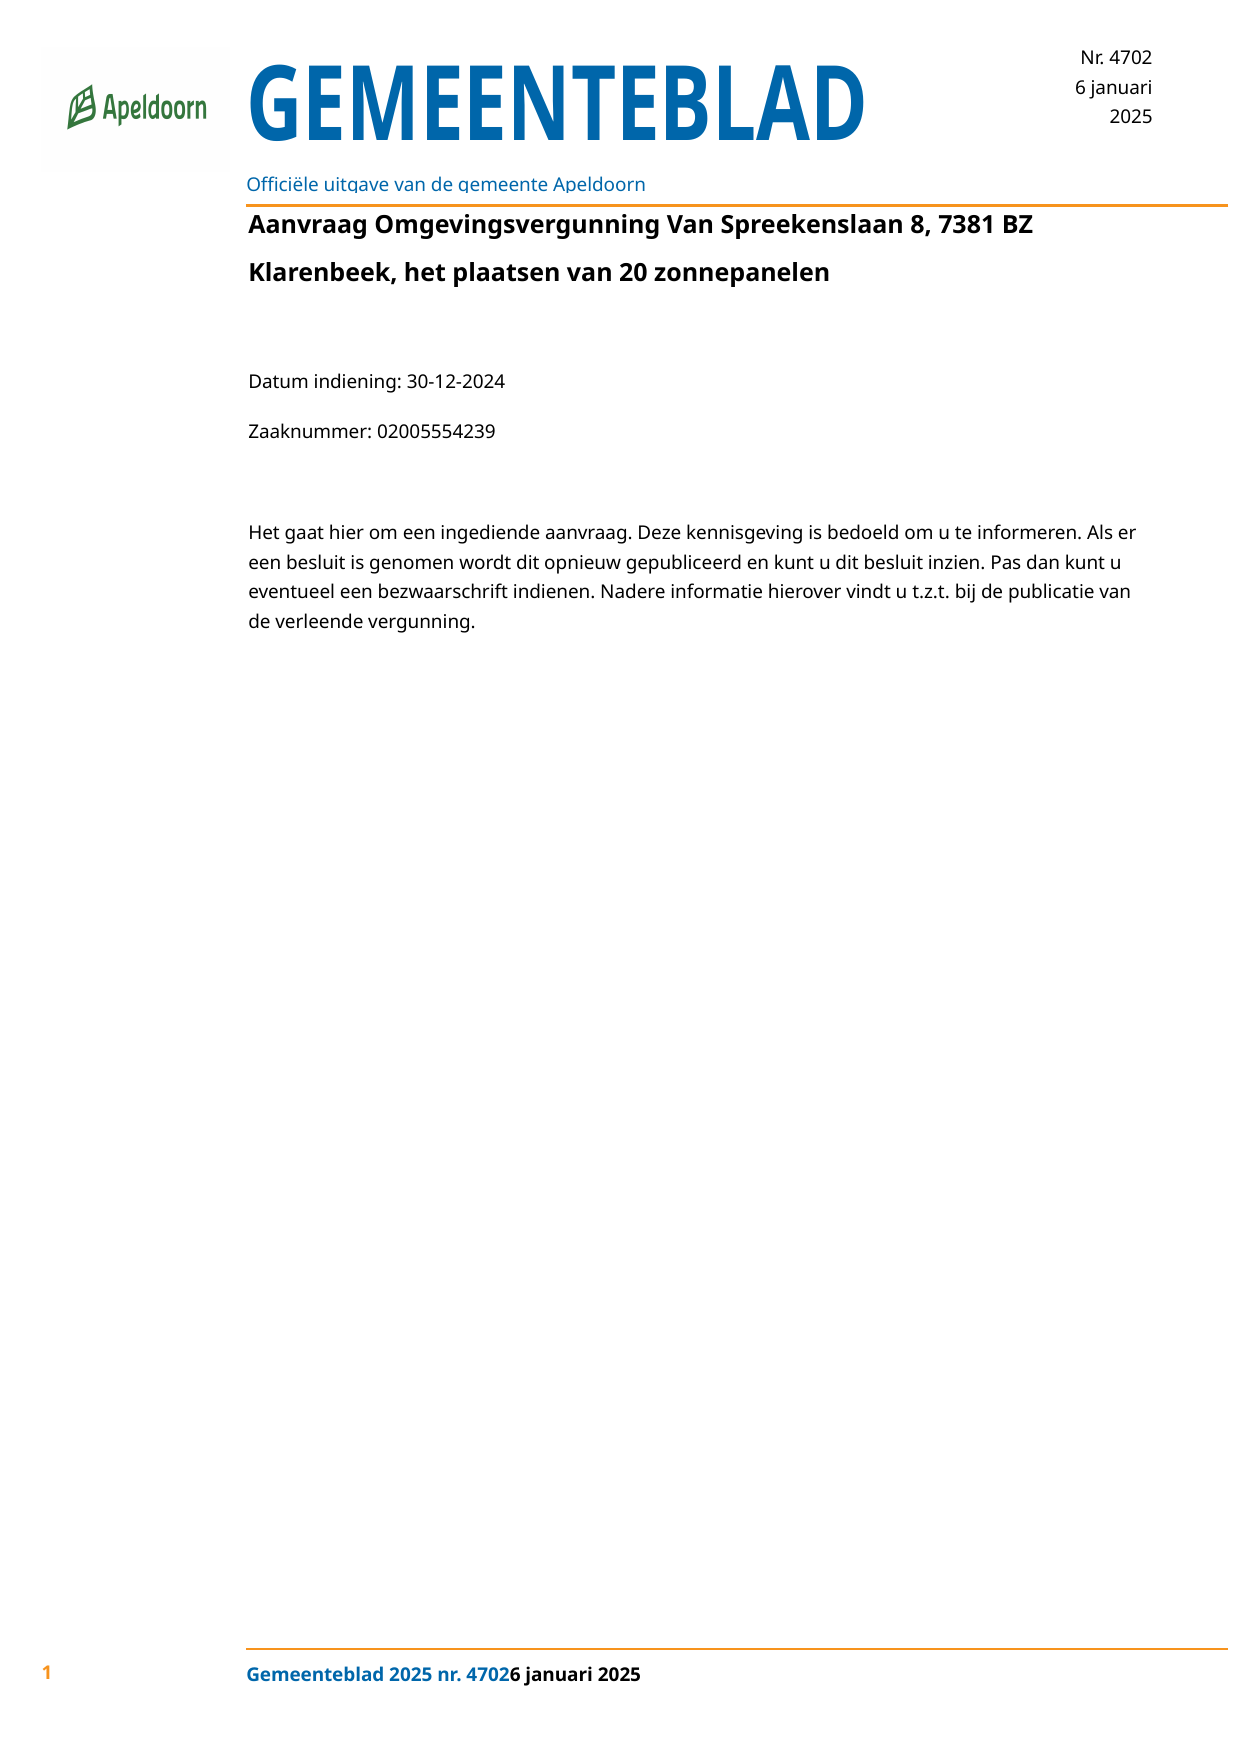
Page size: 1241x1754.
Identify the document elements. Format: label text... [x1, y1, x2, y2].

text Het gaat hier om een ingediende aanvraag. Deze kennisgeving is bedoeld om u te informeren. Als er een besluit is genomen wordt dit opnieuw gepubliceerd en kunt u dit besluit inzien. Pas dan kunt u eventueel een bezwaarschrift indienen. Nadere informatie hierover vindt u t.z.t. bij de publicatie van de verleende vergunning. [248, 519, 1152, 634]
text Zaaknummer: 02005554239 [248, 419, 1152, 444]
text Aanvraag Omgevingsvergunning Van Spreekenslaan 8, 7381 BZ Klarenbeek, het plaatsen van 20 zonnepanelen [248, 207, 1152, 288]
picture [41, 47, 231, 172]
text Datum indiening: 30-12-2024 [248, 368, 1152, 394]
